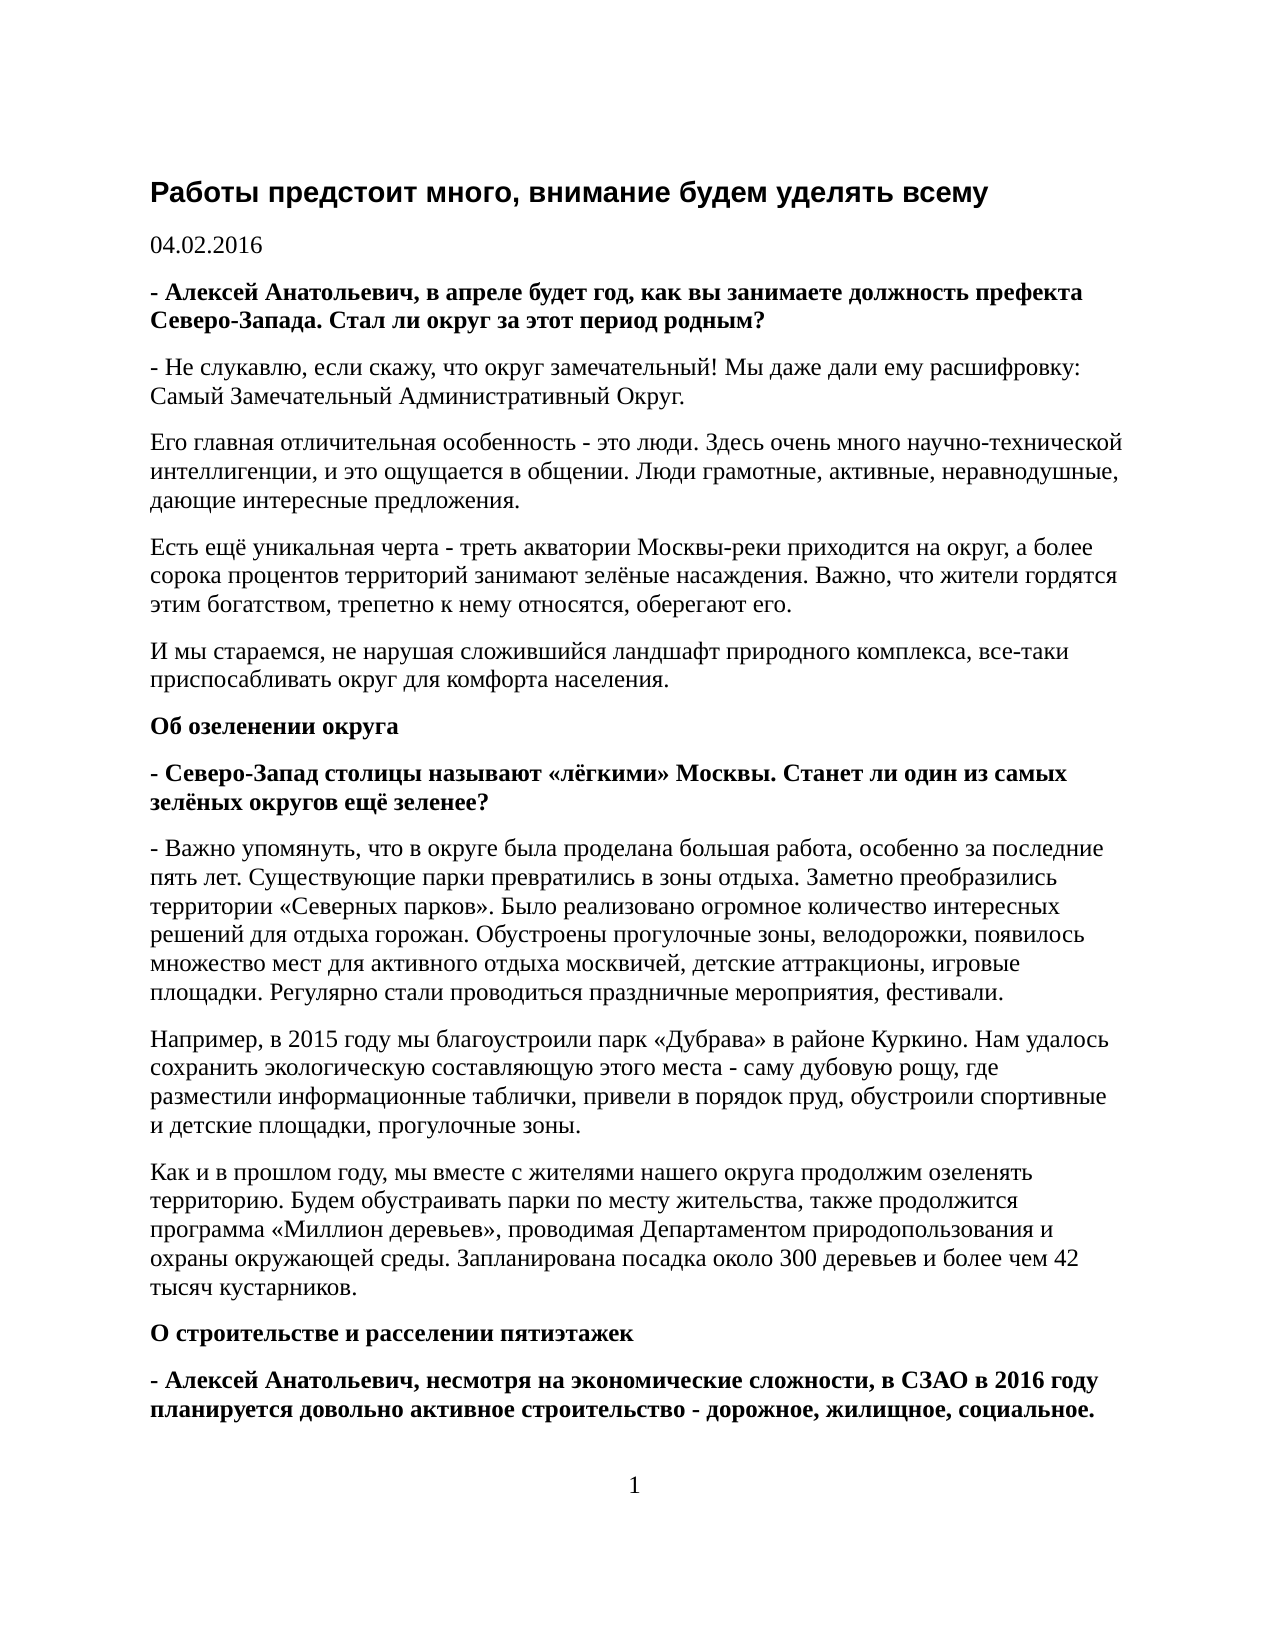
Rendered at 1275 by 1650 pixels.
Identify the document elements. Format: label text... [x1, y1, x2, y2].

text - Важно упомянуть, что в округе была проделана большая работа, особенно за последние пять лет. Существующие парки превратились в зоны отдыха. Заметно преобразились территории «Северных парков». Было реализовано огромное количество интересных решений для отдыха горожан. Обустроены прогулочные зоны, велодорожки, появилось множество мест для активного отдыха москвичей, детские аттракционы, игровые площадки. Регулярно стали проводиться праздничные мероприятия, фестивали. [150, 833, 1125, 1006]
text - Северо-Запад столицы называют «лёгкими» Москвы. Станет ли один из самых зелёных округов ещё зеленее? [150, 758, 1125, 815]
text - Не слукавлю, если скажу, что округ замечательный! Мы даже дали ему расшифровку: Самый Замечательный Административный Округ. [150, 352, 1125, 409]
text Есть ещё уникальная черта - треть акватории Москвы-реки приходится на округ, а более сорока процентов территорий занимают зелёные насаждения. Важно, что жители гордятся этим богатством, трепетно к нему относятся, оберегают его. [150, 532, 1125, 618]
text И мы стараемся, не нарушая сложившийся ландшафт природного комплекса, все-таки приспосабливать округ для комфорта населения. [150, 636, 1125, 693]
text - Алексей Анатольевич, в апреле будет год, как вы занимаете должность префекта Северо-Запада. Стал ли округ за этот период родным? [150, 277, 1125, 334]
text Например, в 2015 году мы благоустроили парк «Дубрава» в районе Куркино. Нам удалось сохранить экологическую составляющую этого места - саму дубовую рощу, где разместили информационные таблички, привели в порядок пруд, обустроили спортивные и детские площадки, прогулочные зоны. [150, 1024, 1125, 1139]
text Об озеленении округа [150, 711, 1125, 740]
text О строительстве и расселении пятиэтажек [150, 1318, 1125, 1347]
text 04.02.2016 [150, 230, 1125, 259]
text Как и в прошлом году, мы вместе с жителями нашего округа продолжим озеленять территорию. Будем обустраивать парки по месту жительства, также продолжится программа «Миллион деревьев», проводимая Департаментом природопользования и охраны окружающей среды. Запланирована посадка около 300 деревьев и более чем 42 тысяч кустарников. [150, 1157, 1125, 1300]
text - Алексей Анатольевич, несмотря на экономические сложности, в СЗАО в 2016 году планируется довольно активное строительство - дорожное, жилищное, социальное. [150, 1365, 1125, 1422]
subtitle Работы предстоит много, внимание будем уделять всему [150, 175, 1125, 208]
text Его главная отличительная особенность - это люди. Здесь очень много научно-технической интеллигенции, и это ощущается в общении. Люди грамотные, активные, неравнодушные, дающие интересные предложения. [150, 427, 1125, 514]
